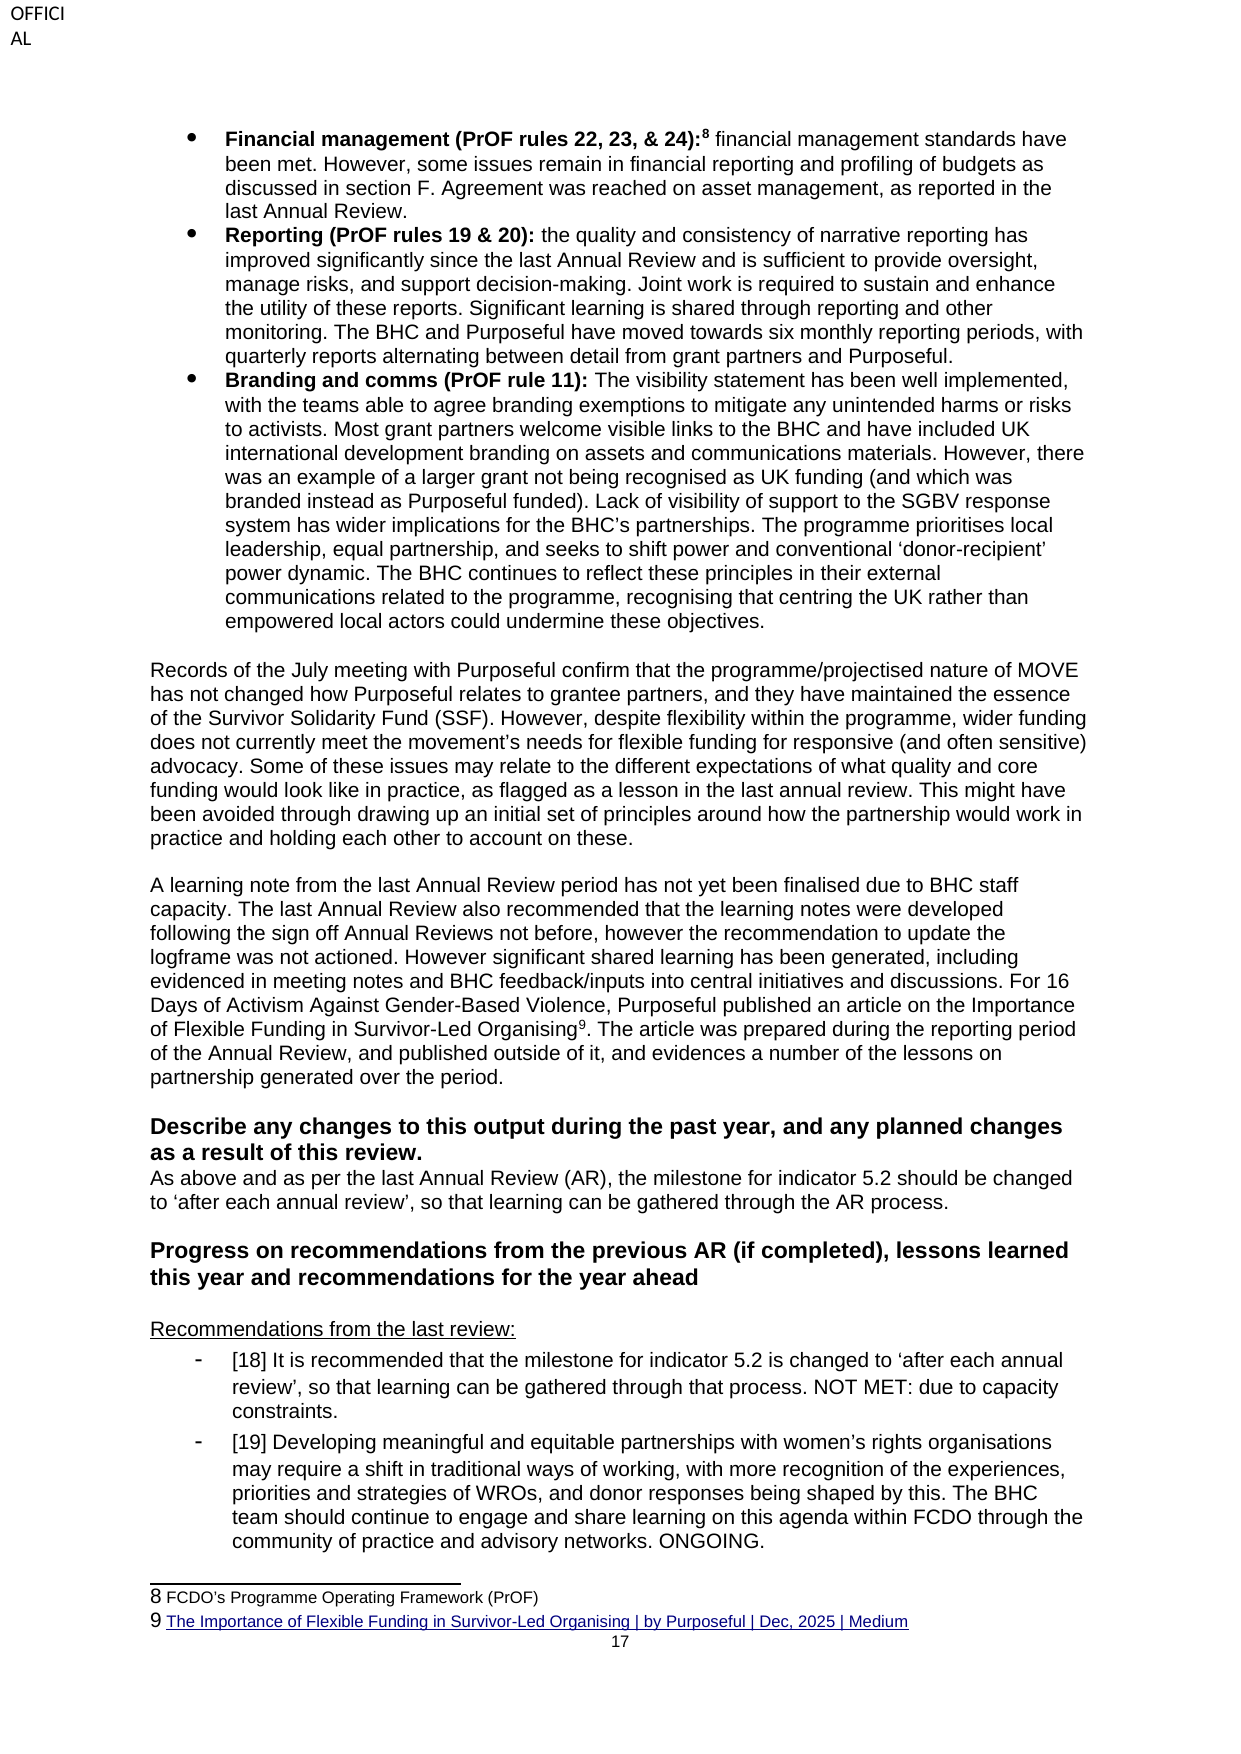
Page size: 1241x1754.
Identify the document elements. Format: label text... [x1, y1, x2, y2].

list [18] It is recommended that the milestone for indicator 5.2 is changed to ‘after each annual review’, so that learning can be gathered through that process. NOT MET: due to capacity constraints. [194, 1341, 1090, 1422]
text Progress on recommendations from the previous AR (if completed), lessons learned this year and recommendations for the year ahead [150, 1237, 1090, 1290]
text The Importance of Flexible Funding in Survivor-Led Organising | by Purposeful | Dec, 2025 | Medium [150, 1608, 1090, 1632]
list [19] Developing meaningful and equitable partnerships with women’s rights organisations may require a shift in traditional ways of working, with more recognition of the experiences, priorities and strategies of WROs, and donor responses being shaped by this. The BHC team should continue to engage and share learning on this agenda within FCDO through the community of practice and advisory networks. ONGOING. [194, 1422, 1090, 1552]
list Reporting (PrOF rules 19 & 20): the quality and consistency of narrative reporting has improved significantly since the last Annual Review and is sufficient to provide oversight, manage risks, and support decision-making. Joint work is required to sustain and enhance the utility of these reports. Significant learning is shared through reporting and other monitoring. The BHC and Purposeful have moved towards six monthly reporting periods, with quarterly reports alternating between detail from grant partners and Purposeful. [187, 223, 1090, 368]
list FCDO’s Programme Operating Framework (PrOF) [150, 1584, 1090, 1608]
text A learning note from the last Annual Review period has not yet been finalised due to BHC staff capacity. The last Annual Review also recommended that the learning notes were developed following the sign off Annual Reviews not before, however the recommendation to update the logframe was not actioned. However significant shared learning has been generated, including evidenced in meeting notes and BHC feedback/inputs into central initiatives and discussions. For 16 Days of Activism Against Gender-Based Violence, Purposeful published an article on the Importance of Flexible Funding in Survivor-Led Organising. The article was prepared during the reporting period of the Annual Review, and published outside of it, and evidences a number of the lessons on partnership generated over the period. [150, 873, 1090, 1089]
text Describe any changes to this output during the past year, and any planned changes as a result of this review. [150, 1113, 1090, 1166]
list Branding and comms (PrOF rule 11): The visibility statement has been well implemented, with the teams able to agree branding exemptions to mitigate any unintended harms or risks to activists. Most grant partners welcome visible links to the BHC and have included UK international development branding on assets and communications materials. However, there was an example of a larger grant not being recognised as UK funding (and which was branded instead as Purposeful funded). Lack of visibility of support to the SGBV response system has wider implications for the BHC’s partnerships. The programme prioritises local leadership, equal partnership, and seeks to shift power and conventional ‘donor-recipient’ power dynamic. The BHC continues to reflect these principles in their external communications related to the programme, recognising that centring the UK rather than empowered local actors could undermine these objectives. [187, 368, 1090, 633]
text As above and as per the last Annual Review (AR), the milestone for indicator 5.2 should be changed to ‘after each annual review’, so that learning can be gathered through the AR process. [150, 1166, 1090, 1213]
text Recommendations from the last review: [150, 1317, 1090, 1341]
list Financial management (PrOF rules 22, 23, & 24): financial management standards have been met. However, some issues remain in financial reporting and profiling of budgets as discussed in section F. Agreement was reached on asset management, as reported in the last Annual Review. [187, 126, 1090, 223]
text Records of the July meeting with Purposeful confirm that the programme/projectised nature of MOVE has not changed how Purposeful relates to grantee partners, and they have maintained the essence of the Survivor Solidarity Fund (SSF). However, despite flexibility within the programme, wider funding does not currently meet the movement’s needs for flexible funding for responsive (and often sensitive) advocacy. Some of these issues may relate to the different expectations of what quality and core funding would look like in practice, as flagged as a lesson in the last annual review. This might have been avoided through drawing up an initial set of principles around how the partnership would work in practice and holding each other to account on these. [150, 658, 1090, 849]
